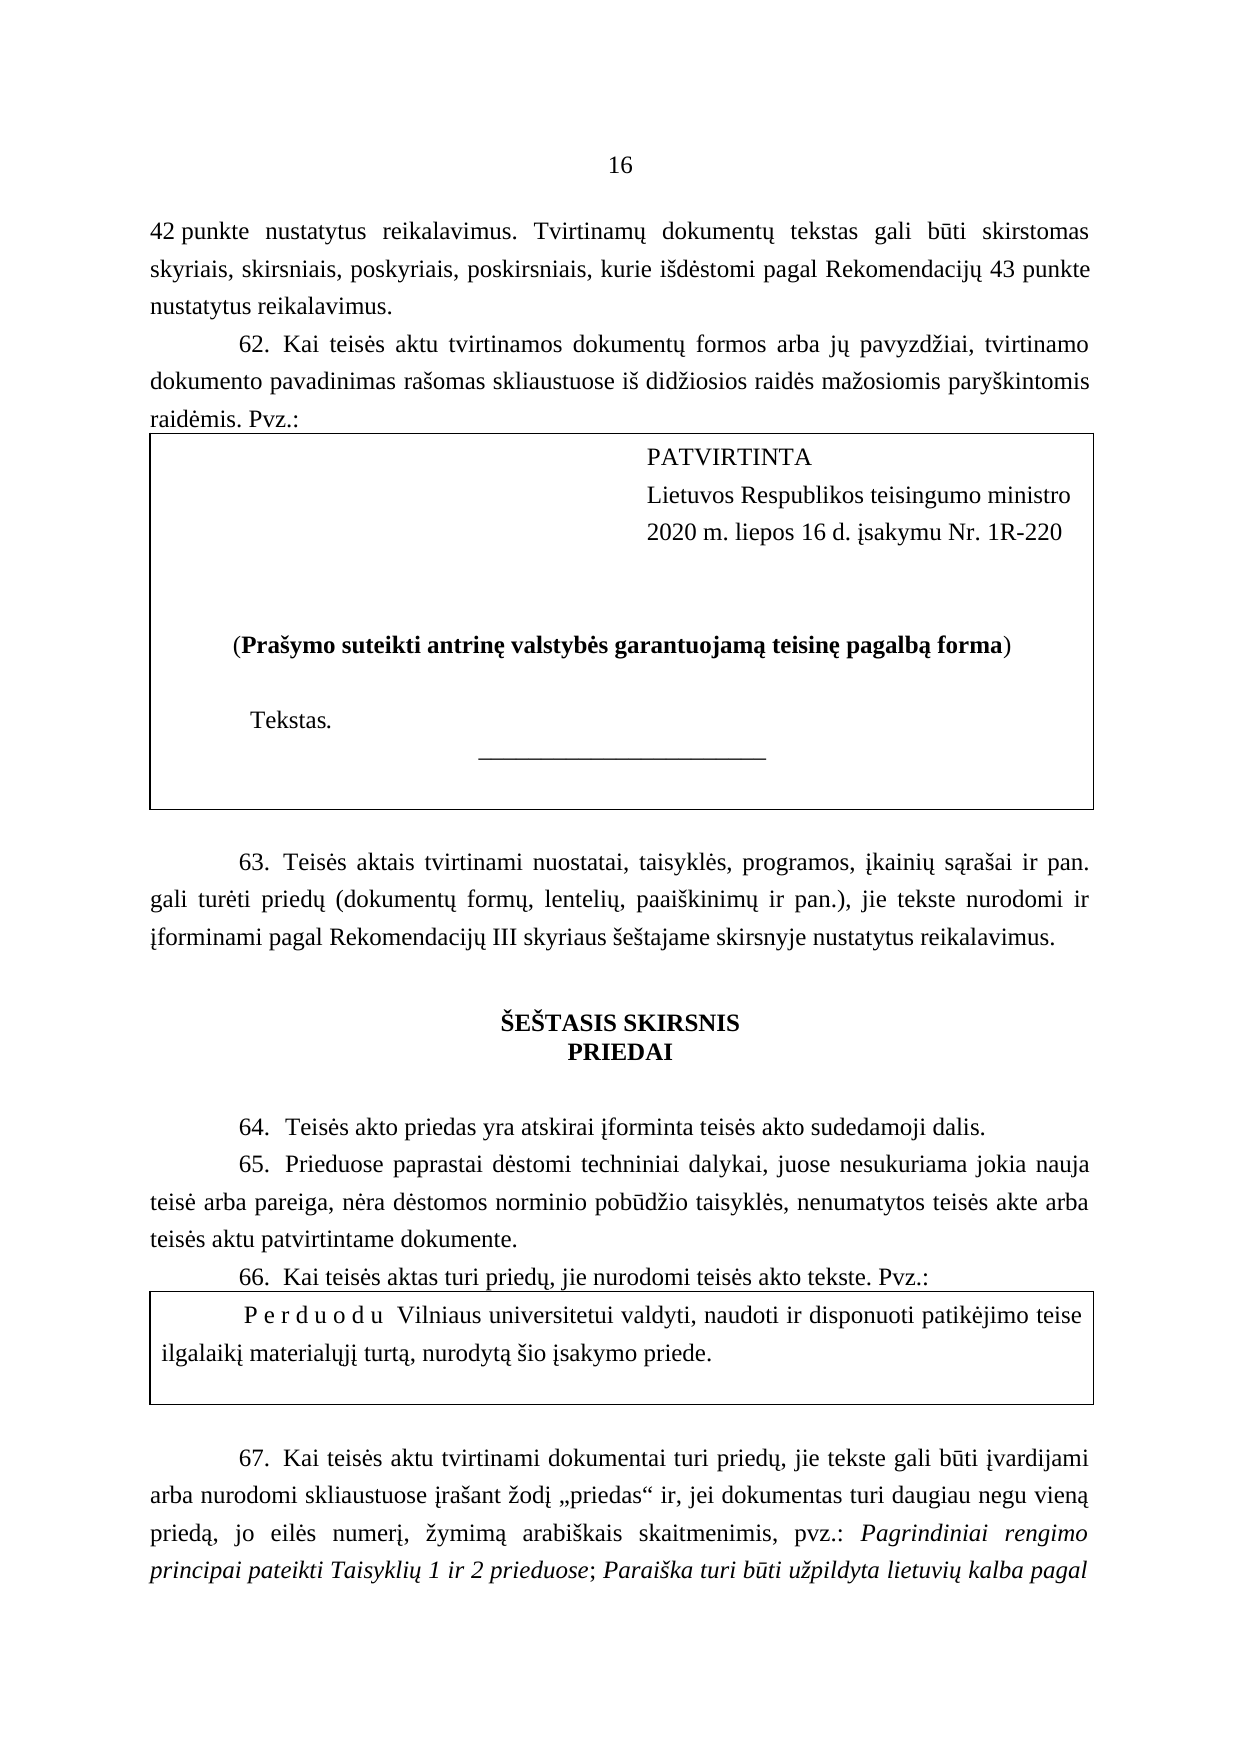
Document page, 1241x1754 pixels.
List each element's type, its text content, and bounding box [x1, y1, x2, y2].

table_header PATVIRTINTA Lietuvos Respublikos teisingumo ministro 2020 m. liepos 16 d. įsakymu Nr. 1R-220 (Prašymo suteikti antrinę valstybės garantuojamą teisinę pagalbą forma) Tekstas. ––––––––––––––––––––––– [151, 434, 1093, 808]
text 42 punkte nustatytus reikalavimus. Tvirtinamų dokumentų tekstas gali būti skirstomas skyriais, skirsniais, poskyriais, poskirsniais, kurie išdėstomi pagal Rekomendacijų 43 punkte nustatytus reikalavimus. [150, 207, 1090, 320]
text 67. Kai teisės aktu tvirtinami dokumentai turi priedų, jie tekste gali būti įvardijami arba nurodomi skliaustuose įrašant žodį „priedas“ ir, jei dokumentas turi daugiau negu vieną priedą, jo eilės numerį, žymimą arabiškais skaitmenimis, pvz.: Pagrindiniai rengimo principai pateikti Taisyklių 1 ir 2 prieduose; Paraiška turi būti užpildyta lietuvių kalba pagal [150, 1434, 1090, 1584]
text 63. Teisės aktais tvirtinami nuostatai, taisyklės, programos, įkainių sąrašai ir pan. gali turėti priedų (dokumentų formų, lentelių, paaiškinimų ir pan.), jie tekste nurodomi ir įforminami pagal Rekomendacijų III skyriaus šeštajame skirsnyje nustatytus reikalavimus. [150, 838, 1090, 951]
table_header Perduodu Vilniaus universitetui valdyti, naudoti ir disponuoti patikėjimo teise ilgalaikį materialųjį turtą, nurodytą šio įsakymo priede. [151, 1292, 1093, 1404]
text 62. Kai teisės aktu tvirtinamos dokumentų formos arba jų pavyzdžiai, tvirtinamo dokumento pavadinimas rašomas skliaustuose iš didžiosios raidės mažosiomis paryškintomis raidėmis. Pvz.: [150, 320, 1090, 432]
text 66. Kai teisės aktas turi priedų, jie nurodomi teisės akto tekste. Pvz.: [150, 1253, 1090, 1291]
text PRIEDAI [150, 1037, 1090, 1066]
text 64. Teisės akto priedas yra atskirai įforminta teisės akto sudedamoji dalis. [150, 1103, 1090, 1141]
text 65. Prieduose paprastai dėstomi techniniai dalykai, juose nesukuriama jokia nauja teisė arba pareiga, nėra dėstomos norminio pobūdžio taisyklės, nenumatytos teisės akte arba teisės aktu patvirtintame dokumente. [150, 1141, 1090, 1253]
text ŠEŠTASIS SKIRSNIS [150, 1008, 1090, 1037]
